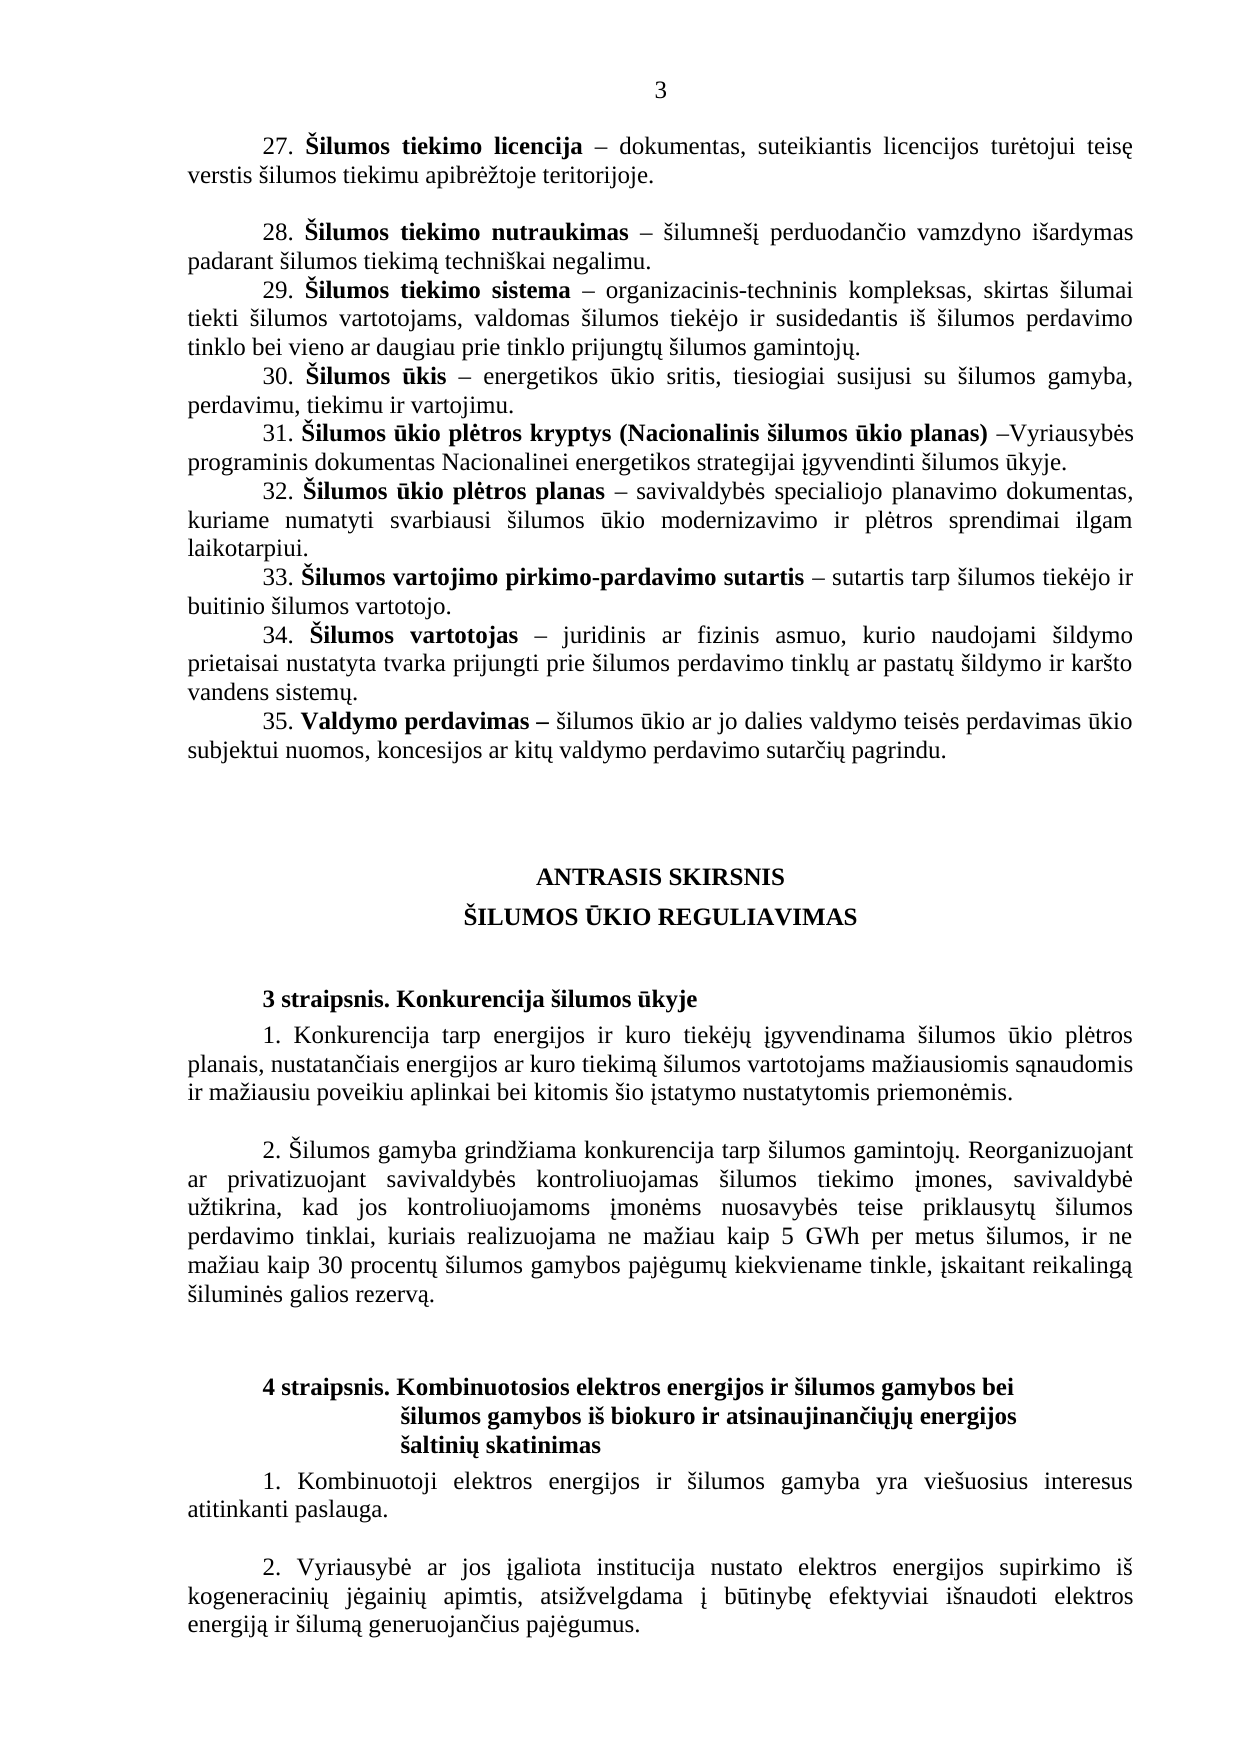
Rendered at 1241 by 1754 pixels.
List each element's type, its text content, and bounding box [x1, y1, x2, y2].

text šilumos gamybos iš biokuro ir atsinaujinančiųjų energijos [187, 1401, 1134, 1430]
text 1. Kombinuotoji elektros energijos ir šilumos gamyba yra viešuosius interesus atitinkanti paslauga. [187, 1466, 1134, 1523]
text ANTRASIS SKIRSNIS [187, 862, 1134, 891]
text 30. Šilumos ūkis – energetikos ūkio sritis, tiesiogiai susijusi su šilumos gamyba, perdavimu, tiekimu ir vartojimu. [187, 361, 1134, 418]
text 33. Šilumos vartojimo pirkimo-pardavimo sutartis – sutartis tarp šilumos tiekėjo ir buitinio šilumos vartotojo. [187, 562, 1134, 620]
text 3 straipsnis. Konkurencija šilumos ūkyje [187, 984, 1134, 1013]
text 2. Šilumos gamyba grindžiama konkurencija tarp šilumos gamintojų. Reorganizuojant ar privatizuojant savivaldybės kontroliuojamas šilumos tiekimo įmones, savivaldybė užtikrina, kad jos kontroliuojamoms įmonėms nuosavybės teise priklausytų šilumos perdavimo tinklai, kuriais realizuojama ne mažiau kaip 5 GWh per metus šilumos, ir ne mažiau kaip 30 procentų šilumos gamybos pajėgumų kiekviename tinkle, įskaitant reikalingą šiluminės galios rezervą. [187, 1135, 1134, 1307]
text 28. Šilumos tiekimo nutraukimas – šilumnešį perduodančio vamzdyno išardymas padarant šilumos tiekimą techniškai negalimu. [187, 217, 1134, 275]
text 35. Valdymo perdavimas – šilumos ūkio ar jo dalies valdymo teisės perdavimas ūkio subjektui nuomos, koncesijos ar kitų valdymo perdavimo sutarčių pagrindu. [187, 706, 1134, 763]
text 32. Šilumos ūkio plėtros planas – savivaldybės specialiojo planavimo dokumentas, kuriame numatyti svarbiausi šilumos ūkio modernizavimo ir plėtros sprendimai ilgam laikotarpiui. [187, 476, 1134, 562]
text 31. Šilumos ūkio plėtros kryptys (Nacionalinis šilumos ūkio planas) –Vyriausybės programinis dokumentas Nacionalinei energetikos strategijai įgyvendinti šilumos ūkyje. [187, 418, 1134, 476]
text ŠILUMOS ŪKIO REGULIAVIMAS [187, 902, 1134, 931]
text 29. Šilumos tiekimo sistema – organizacinis-techninis kompleksas, skirtas šilumai tiekti šilumos vartotojams, valdomas šilumos tiekėjo ir susidedantis iš šilumos perdavimo tinklo bei vieno ar daugiau prie tinklo prijungtų šilumos gamintojų. [187, 275, 1134, 361]
text 1. Konkurencija tarp energijos ir kuro tiekėjų įgyvendinama šilumos ūkio plėtros planais, nustatančiais energijos ar kuro tiekimą šilumos vartotojams mažiausiomis sąnaudomis ir mažiausiu poveikiu aplinkai bei kitomis šio įstatymo nustatytomis priemonėmis. [187, 1020, 1134, 1106]
text 27. Šilumos tiekimo licencija – dokumentas, suteikiantis licencijos turėtojui teisę verstis šilumos tiekimu apibrėžtoje teritorijoje. [187, 131, 1134, 188]
text 34. Šilumos vartotojas – juridinis ar fizinis asmuo, kurio naudojami šildymo prietaisai nustatyta tvarka prijungti prie šilumos perdavimo tinklų ar pastatų šildymo ir karšto vandens sistemų. [187, 620, 1134, 706]
text šaltinių skatinimas [187, 1430, 1134, 1458]
text 2. Vyriausybė ar jos įgaliota institucija nustato elektros energijos supirkimo iš kogeneracinių jėgainių apimtis, atsižvelgdama į būtinybę efektyviai išnaudoti elektros energiją ir šilumą generuojančius pajėgumus. [187, 1552, 1134, 1638]
text 4 straipsnis. Kombinuotosios elektros energijos ir šilumos gamybos bei [262, 1372, 1134, 1401]
